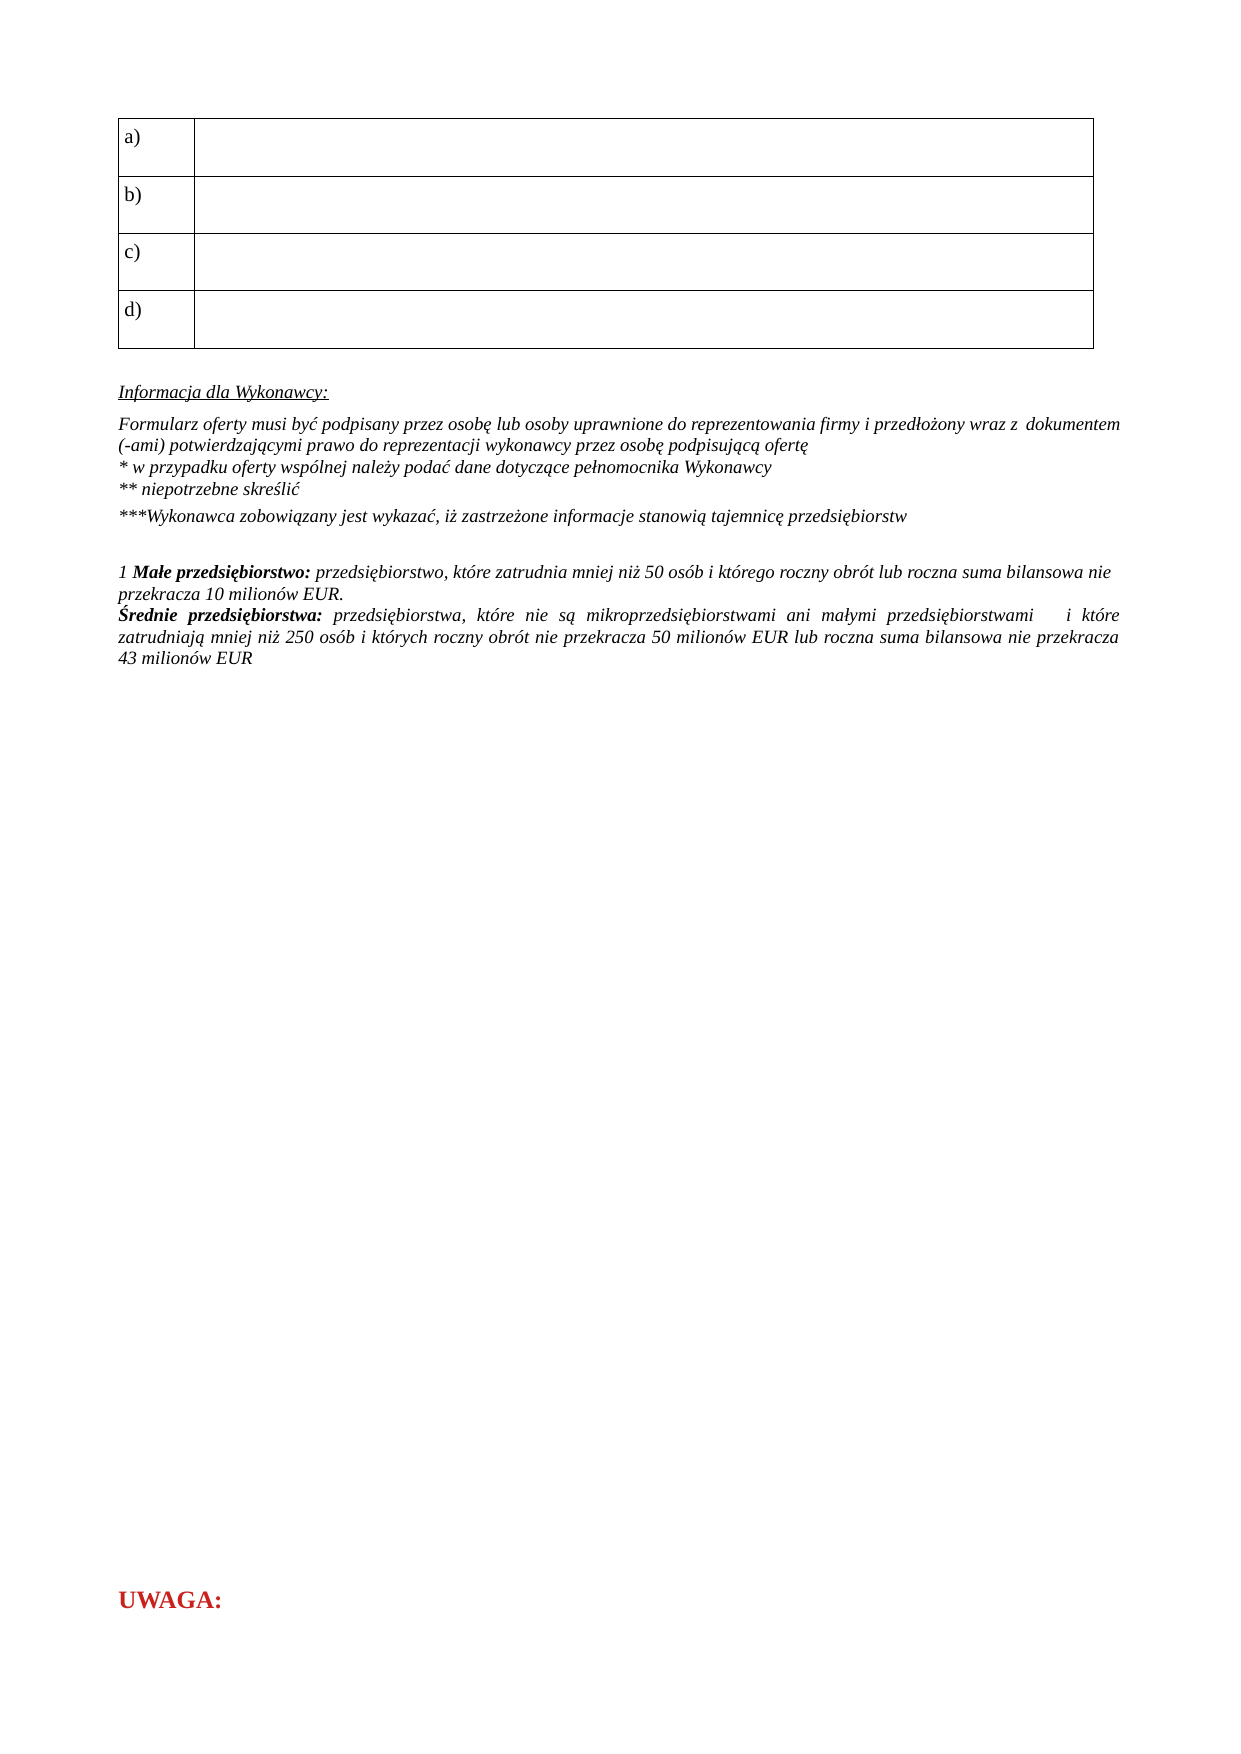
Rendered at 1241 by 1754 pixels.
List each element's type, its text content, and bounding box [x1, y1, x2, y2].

table_cell [195, 291, 1093, 348]
text 1 Małe przedsiębiorstwo: przedsiębiorstwo, które zatrudnia mniej niż 50 osób i którego roczny obrót lub roczna suma bilansowa nie przekracza 10 milionów EUR. [118, 561, 1122, 604]
table_header a) [119, 119, 194, 176]
table_cell c) [119, 234, 194, 290]
text Średnie przedsiębiorstwa: przedsiębiorstwa, które nie są mikroprzedsiębiorstwami ani małymi przedsiębiorstwami i które zatrudniają mniej niż 250 osób i których roczny obrót nie przekracza 50 milionów EUR lub roczna suma bilansowa nie przekracza 43 milionów EUR [118, 604, 1122, 669]
text ** niepotrzebne skreślić [118, 477, 1122, 499]
table_cell [195, 234, 1093, 290]
table_cell b) [119, 177, 194, 233]
text ***Wykonawca zobowiązany jest wykazać, iż zastrzeżone informacje stanowią tajemnicę przedsiębiorstw [118, 499, 1122, 528]
text Formularz oferty musi być podpisany przez osobę lub osoby uprawnione do reprezentowania firmy i przedłożony wraz z dokumentem (-ami) potwierdzającymi prawo do reprezentacji wykonawcy przez osobę podpisującą ofertę [118, 413, 1122, 456]
table_cell d) [119, 291, 194, 348]
text UWAGA: [118, 1585, 1122, 1614]
table_header [195, 119, 1093, 176]
text * w przypadku oferty wspólnej należy podać dane dotyczące pełnomocnika Wykonawcy [118, 456, 1122, 477]
table_cell [195, 177, 1093, 233]
text Informacja dla Wykonawcy: [118, 381, 1122, 402]
